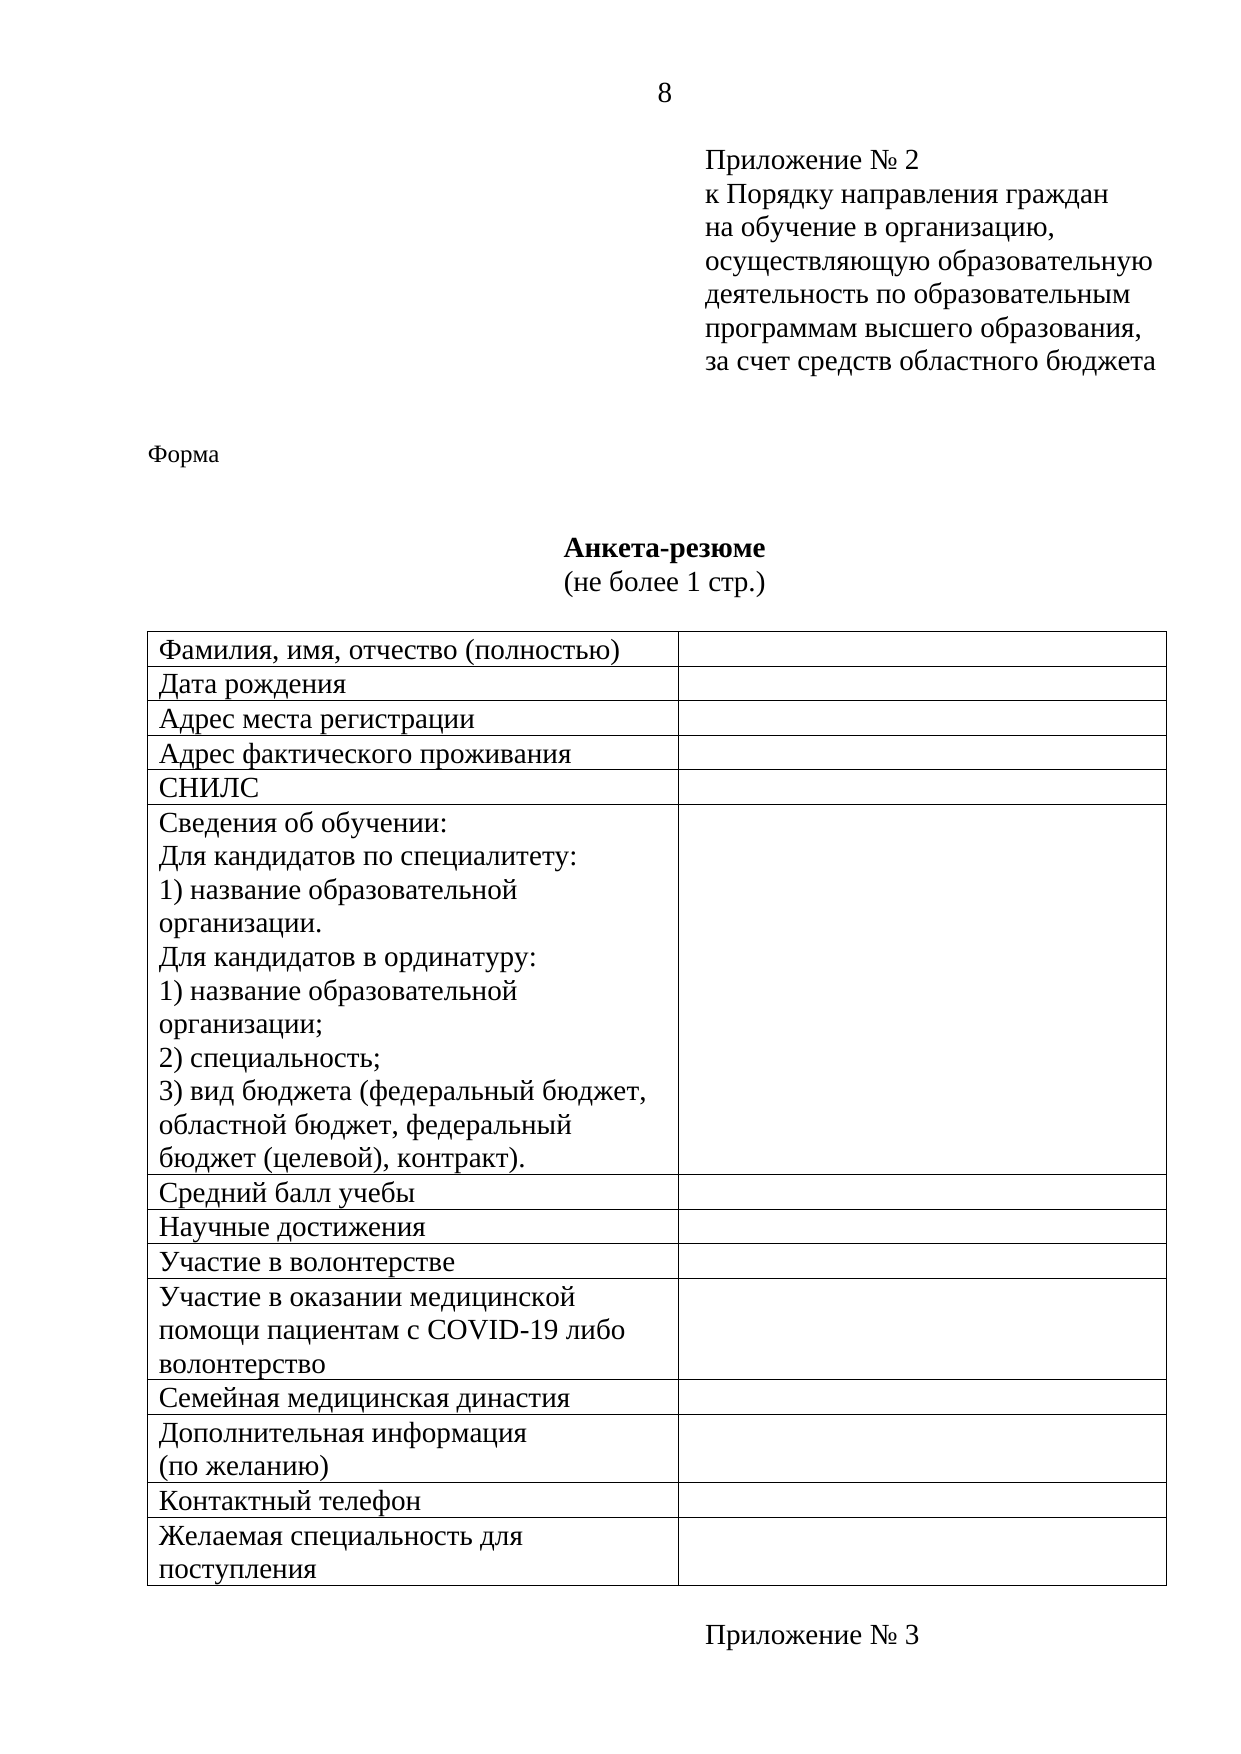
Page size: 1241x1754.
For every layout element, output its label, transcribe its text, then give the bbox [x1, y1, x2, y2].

table_cell Участие в волонтерстве [148, 1244, 678, 1278]
table_cell Сведения об обучении: Для кандидатов по специалитету: 1) название образовательной организации. Для кандидатов в ординатуру: 1) название образовательной организации; 2) специальность; 3) вид бюджета (федеральный бюджет, областной бюджет, федеральный бюджет (целевой), контракт). [148, 805, 678, 1174]
table_cell Адрес фактического проживания [148, 736, 678, 769]
text (не более 1 стр.) [148, 564, 1181, 597]
table_header Приложение № 3 [694, 1617, 1181, 1679]
table_cell [679, 736, 1166, 769]
table_cell [679, 1210, 1166, 1243]
table_cell [679, 1518, 1166, 1585]
table_cell [679, 701, 1166, 735]
table_cell Контактный телефон [148, 1483, 678, 1517]
table_cell СНИЛС [148, 770, 678, 804]
table_cell Дата рождения [148, 667, 678, 700]
table_cell [679, 1244, 1166, 1278]
table_cell [679, 667, 1166, 700]
text Анкета-резюме [148, 530, 1181, 564]
table_header Приложение № 2 к Порядку направления граждан на обучение в организацию, осуществляющую образовательную деятельность по образовательным программам высшего образования, за счет средств областного бюджета [694, 142, 1196, 377]
table_cell Семейная медицинская династия [148, 1380, 678, 1414]
table_cell [679, 805, 1166, 1174]
table_cell [679, 1279, 1166, 1379]
table_cell [679, 770, 1166, 804]
table_cell Адрес места регистрации [148, 701, 678, 735]
table_cell Научные достижения [148, 1210, 678, 1243]
table_cell [679, 1175, 1166, 1208]
table_cell Желаемая специальность для поступления [148, 1518, 678, 1585]
table_cell [679, 1483, 1166, 1517]
table_cell Участие в оказании медицинской помощи пациентам с COVID-19 либо волонтерство [148, 1279, 678, 1379]
table_cell [679, 1415, 1166, 1482]
table_header Фамилия, имя, отчество (полностью) [148, 632, 678, 666]
table_header [679, 632, 1166, 666]
table_cell Дополнительная информация (по желанию) [148, 1415, 678, 1482]
text Форма [148, 439, 1181, 468]
table_cell Средний балл учебы [148, 1175, 678, 1208]
table_cell [679, 1380, 1166, 1414]
